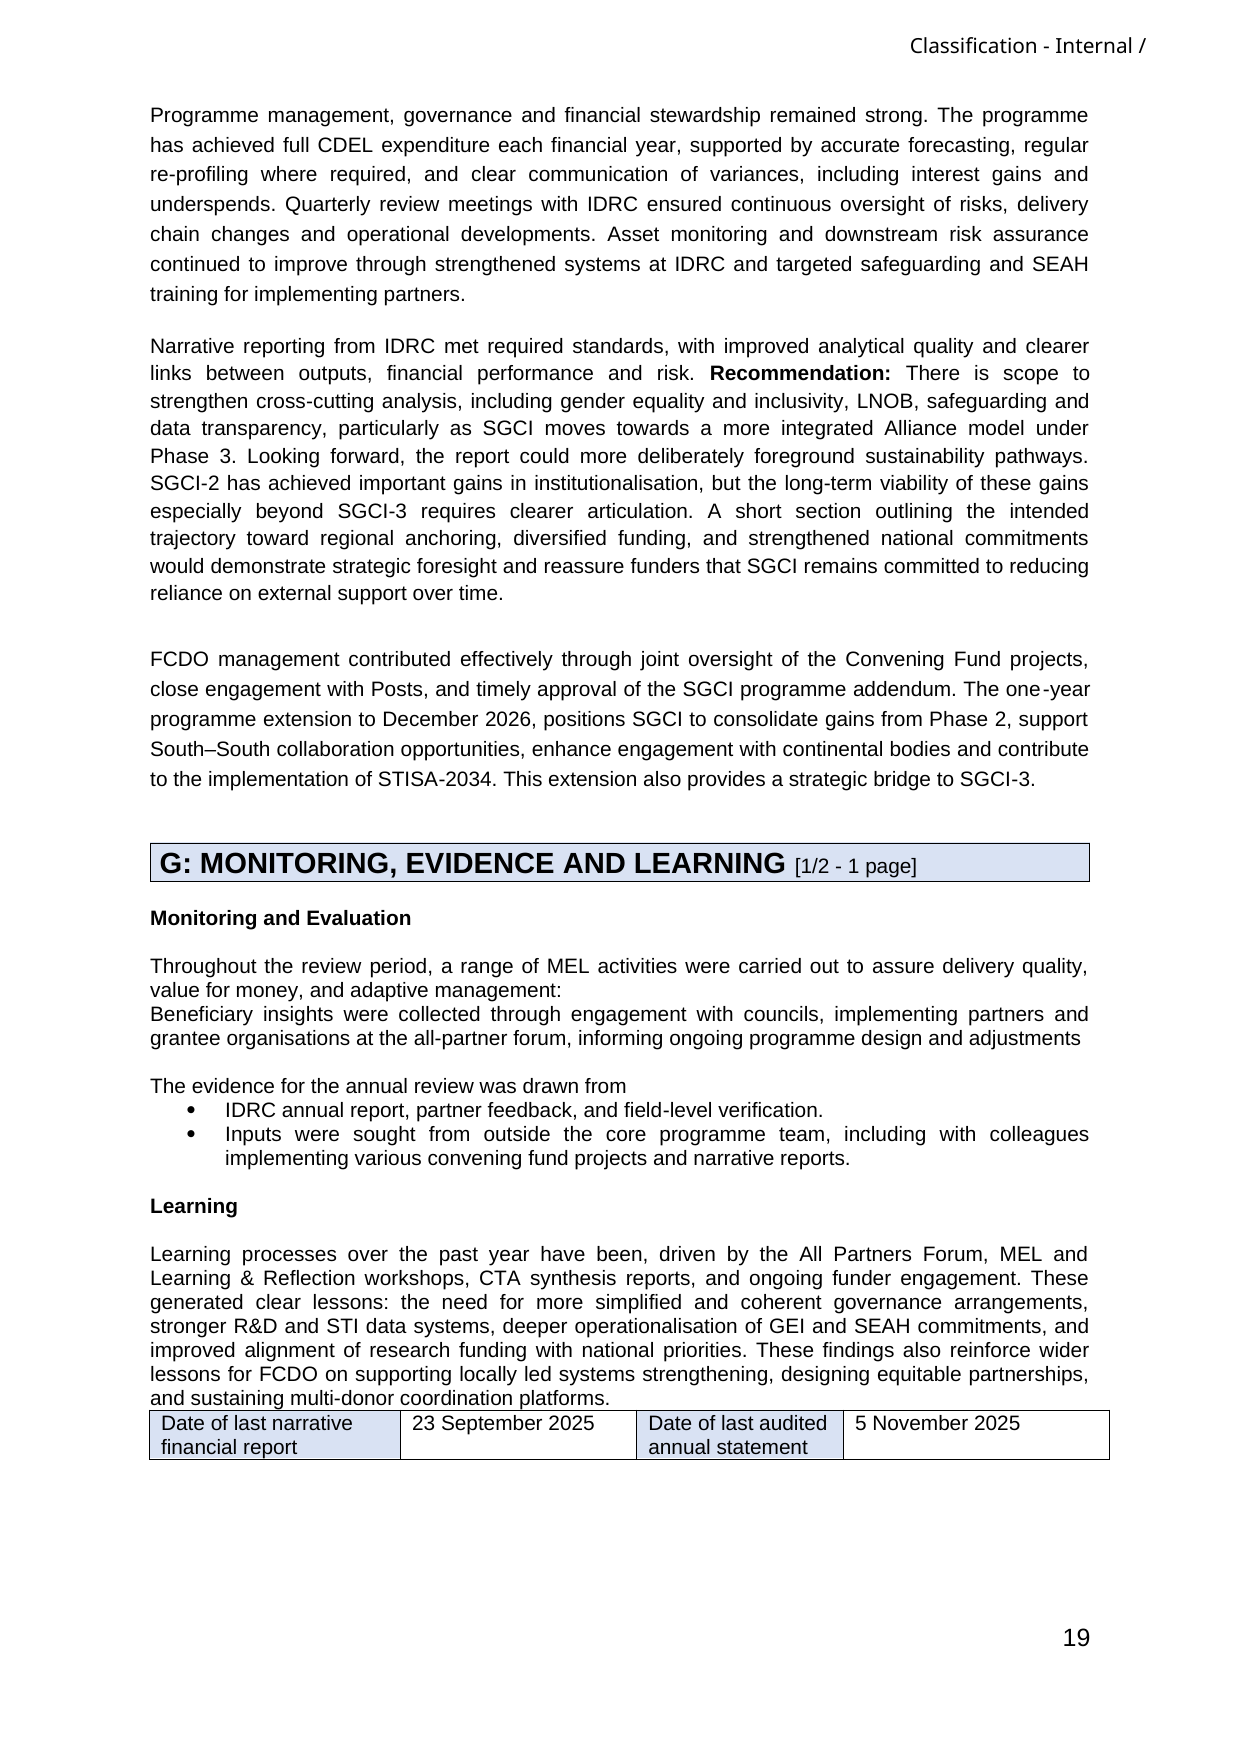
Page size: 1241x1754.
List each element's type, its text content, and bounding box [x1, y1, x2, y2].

table_header 23 September 2025 [401, 1411, 636, 1458]
list Inputs were sought from outside the core programme team, including with colleagues implementing various convening fund projects and narrative reports. [187, 1122, 1090, 1170]
list IDRC annual report, partner feedback, and field-level verification. [187, 1098, 1090, 1122]
text Throughout the review period, a range of MEL activities were carried out to assure delivery quality, value for money, and adaptive management: [150, 954, 1090, 1002]
text Programme management, governance and financial stewardship remained strong. The programme has achieved full CDEL expenditure each financial year, supported by accurate forecasting, regular re‑profiling where required, and clear communication of variances, including interest gains and underspends. Quarterly review meetings with IDRC ensured continuous oversight of risks, delivery chain changes and operational developments. Asset monitoring and downstream risk assurance continued to improve through strengthened systems at IDRC and targeted safeguarding and SEAH training for implementing partners. [150, 102, 1090, 306]
text Monitoring and Evaluation [150, 906, 1090, 930]
text Beneficiary insights were collected through engagement with councils, implementing partners and grantee organisations at the all-partner forum, informing ongoing programme design and adjustments [150, 1002, 1090, 1050]
text Narrative reporting from IDRC met required standards, with improved analytical quality and clearer links between outputs, financial performance and risk. Recommendation: There is scope to strengthen cross‑cutting analysis, including gender equality and inclusivity, LNOB, safeguarding and data transparency, particularly as SGCI moves towards a more integrated Alliance model under Phase 3. Looking forward, the report could more deliberately foreground sustainability pathways. SGCI-2 has achieved important gains in institutionalisation, but the long-term viability of these gains especially beyond SGCI-3 requires clearer articulation. A short section outlining the intended trajectory toward regional anchoring, diversified funding, and strengthened national commitments would demonstrate strategic foresight and reassure funders that SGCI remains committed to reducing reliance on external support over time. [150, 334, 1090, 605]
text Learning processes over the past year have been, driven by the All Partners Forum, MEL and Learning & Reflection workshops, CTA synthesis reports, and ongoing funder engagement. These generated clear lessons: the need for more simplified and coherent governance arrangements, stronger R&D and STI data systems, deeper operationalisation of GEI and SEAH commitments, and improved alignment of research funding with national priorities. These findings also reinforce wider lessons for FCDO on supporting locally led systems strengthening, designing equitable partnerships, and sustaining multi-donor coordination platforms. [150, 1242, 1090, 1409]
text Learning [150, 1194, 1090, 1218]
table_header Date of last narrative financial report [150, 1411, 400, 1458]
text FCDO management contributed effectively through joint oversight of the Convening Fund projects, close engagement with Posts, and timely approval of the SGCI programme addendum. The one‑year programme extension to December 2026, positions SGCI to consolidate gains from Phase 2, support South–South collaboration opportunities, enhance engagement with continental bodies and contribute to the implementation of STISA‑2034. This extension also provides a strategic bridge to SGCI‑3. [150, 647, 1090, 791]
text G: MONITORING, EVIDENCE AND LEARNING [1/2 - 1 page] [151, 844, 1089, 881]
text The evidence for the annual review was drawn from [150, 1074, 1090, 1098]
table_header 5 November 2025 [844, 1411, 1109, 1458]
table_header Date of last audited annual statement [637, 1411, 843, 1458]
